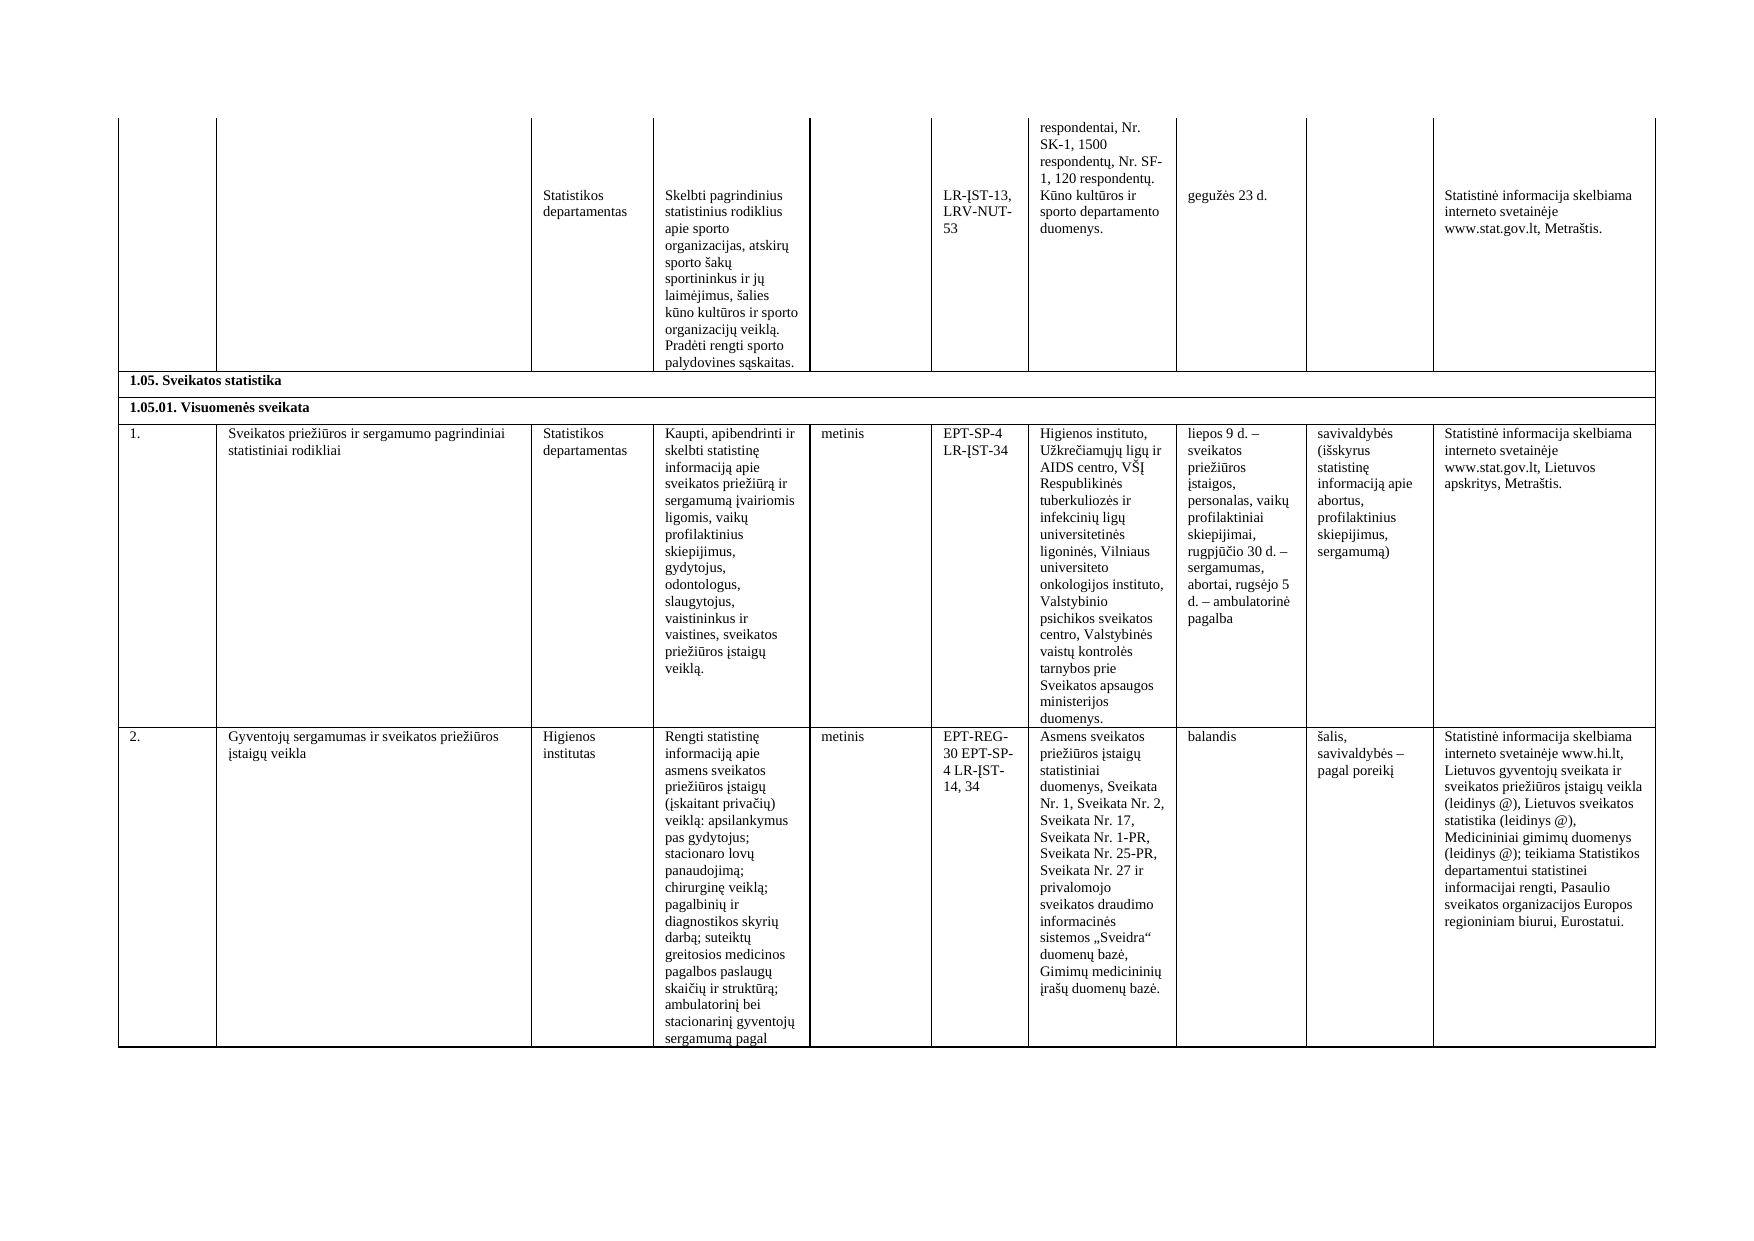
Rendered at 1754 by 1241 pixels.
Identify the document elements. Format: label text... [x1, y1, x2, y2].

table_cell [932, 118, 1028, 186]
table_cell [654, 398, 810, 424]
table_cell [811, 186, 931, 371]
table_cell [1434, 118, 1655, 186]
table_cell [592, 398, 618, 424]
table_cell Sveikatos priežiūros ir sergamumo pagrindiniai statistiniai rodikliai [217, 425, 531, 727]
table_cell Higienos institutas [532, 728, 653, 1046]
table_cell [217, 118, 531, 186]
table_cell Gyventojų sergamumas ir sveikatos priežiūros įstaigų veikla [217, 728, 531, 1046]
table_cell [810, 372, 932, 397]
table_cell [592, 372, 618, 397]
table_cell metinis [811, 425, 931, 727]
table_cell [217, 186, 531, 371]
table_cell liepos 9 d. – sveikatos priežiūros įstaigos, personalas, vaikų profilaktiniai skiepijimai, rugpjūčio 30 d. – sergamumas, abortai, rugsėjo 5 d. – ambulatorinė pagalba [1177, 425, 1306, 727]
table_cell [932, 372, 1028, 397]
table_cell Kūno kultūros ir sporto departamento duomenys. [1029, 186, 1176, 371]
table_cell respondentai, Nr. SK-1, 1500 respondentų, Nr. SF-1, 120 respondentų. [1029, 118, 1176, 186]
table_cell 1.05. Sveikatos statistika [119, 372, 592, 397]
table_cell Statistikos departamentas [532, 425, 653, 727]
table_cell EPT-REG-30 EPT-SP-4 LR-ĮST-14, 34 [932, 728, 1028, 1046]
table_cell [119, 186, 216, 371]
table_cell Skelbti pagrindinius statistinius rodiklius apie sporto organizacijas, atskirų sporto šakų sportininkus ir jų laimėjimus, šalies kūno kultūros ir sporto organizacijų veiklą. Pradėti rengti sporto palydovines sąskaitas. [654, 186, 809, 371]
table_cell 1.05.01. Visuomenės sveikata [119, 398, 592, 424]
table_cell savivaldybės (išskyrus statistinę informaciją apie abortus, profilaktinius skiepijimus, sergamumą) [1307, 425, 1433, 727]
table_cell Rengti statistinę informaciją apie asmens sveikatos priežiūros įstaigų (įskaitant privačių) veiklą: apsilankymus pas gydytojus; stacionaro lovų panaudojimą; chirurginę veiklą; pagalbinių ir diagnostikos skyrių darbą; suteiktų greitosios medicinos pagalbos paslaugų skaičių ir struktūrą; ambulatorinį bei stacionarinį gyventojų sergamumą pagal [654, 728, 809, 1046]
table_cell Asmens sveikatos priežiūros įstaigų statistiniai duomenys, Sveikata Nr. 1, Sveikata Nr. 2, Sveikata Nr. 17, Sveikata Nr. 1-PR, Sveikata Nr. 25-PR, Sveikata Nr. 27 ir privalomojo sveikatos draudimo informacinės sistemos „Sveidra“ duomenų bazė, Gimimų medicininių įrašų duomenų bazė. [1029, 728, 1176, 1046]
table_cell EPT-SP-4 LR-ĮST-34 [932, 425, 1028, 727]
table_cell šalis, savivaldybės – pagal poreikį [1307, 728, 1433, 1046]
table_cell [932, 398, 1028, 424]
table_cell [654, 372, 810, 397]
table_cell [811, 118, 931, 186]
table_cell [1306, 372, 1433, 397]
table_cell Statistikos departamentas [532, 186, 653, 371]
table_cell [532, 118, 653, 186]
table_cell 2. [119, 728, 216, 1046]
table_cell Statistinė informacija skelbiama interneto svetainėje www.stat.gov.lt, Metraštis. [1434, 186, 1655, 371]
table_cell [1433, 398, 1655, 424]
table_cell [1307, 118, 1433, 186]
table_cell [119, 118, 216, 186]
table_cell [1029, 398, 1176, 424]
table_cell gegužės 23 d. [1177, 186, 1306, 371]
table_cell [1176, 398, 1306, 424]
table_cell [1176, 372, 1306, 397]
table_cell [1177, 118, 1306, 186]
table_cell [1307, 186, 1433, 371]
table_cell [618, 398, 653, 424]
table_cell [1306, 398, 1433, 424]
table_cell 1. [119, 425, 216, 727]
table_cell Statistinė informacija skelbiama interneto svetainėje www.hi.lt, Lietuvos gyventojų sveikata ir sveikatos priežiūros įstaigų veikla (leidinys @), Lietuvos sveikatos statistika (leidinys @), Medicininiai gimimų duomenys (leidinys @); teikiama Statistikos departamentui statistinei informacijai rengti, Pasaulio sveikatos organizacijos Europos regioniniam biurui, Eurostatui. [1434, 728, 1655, 1046]
table_cell Statistinė informacija skelbiama interneto svetainėje www.stat.gov.lt, Lietuvos apskritys, Metraštis. [1434, 425, 1655, 727]
table_cell [810, 398, 932, 424]
table_cell metinis [811, 728, 931, 1046]
table_cell Higienos instituto, Užkrečiamųjų ligų ir AIDS centro, VŠĮ Respublikinės tuberkuliozės ir infekcinių ligų universitetinės ligoninės, Vilniaus universiteto onkologijos instituto, Valstybinio psichikos sveikatos centro, Valstybinės vaistų kontrolės tarnybos prie Sveikatos apsaugos ministerijos duomenys. [1029, 425, 1176, 727]
table_cell LR-ĮST-13, LRV-NUT- 53 [932, 186, 1028, 371]
table_cell [654, 118, 809, 186]
table_cell [618, 372, 653, 397]
table_cell [1433, 372, 1655, 397]
table_cell Kaupti, apibendrinti ir skelbti statistinę informaciją apie sveikatos priežiūrą ir sergamumą įvairiomis ligomis, vaikų profilaktinius skiepijimus, gydytojus, odontologus, slaugytojus, vaistininkus ir vaistines, sveikatos priežiūros įstaigų veiklą. [654, 425, 809, 727]
table_cell [1029, 372, 1176, 397]
table_cell balandis [1177, 728, 1306, 1046]
